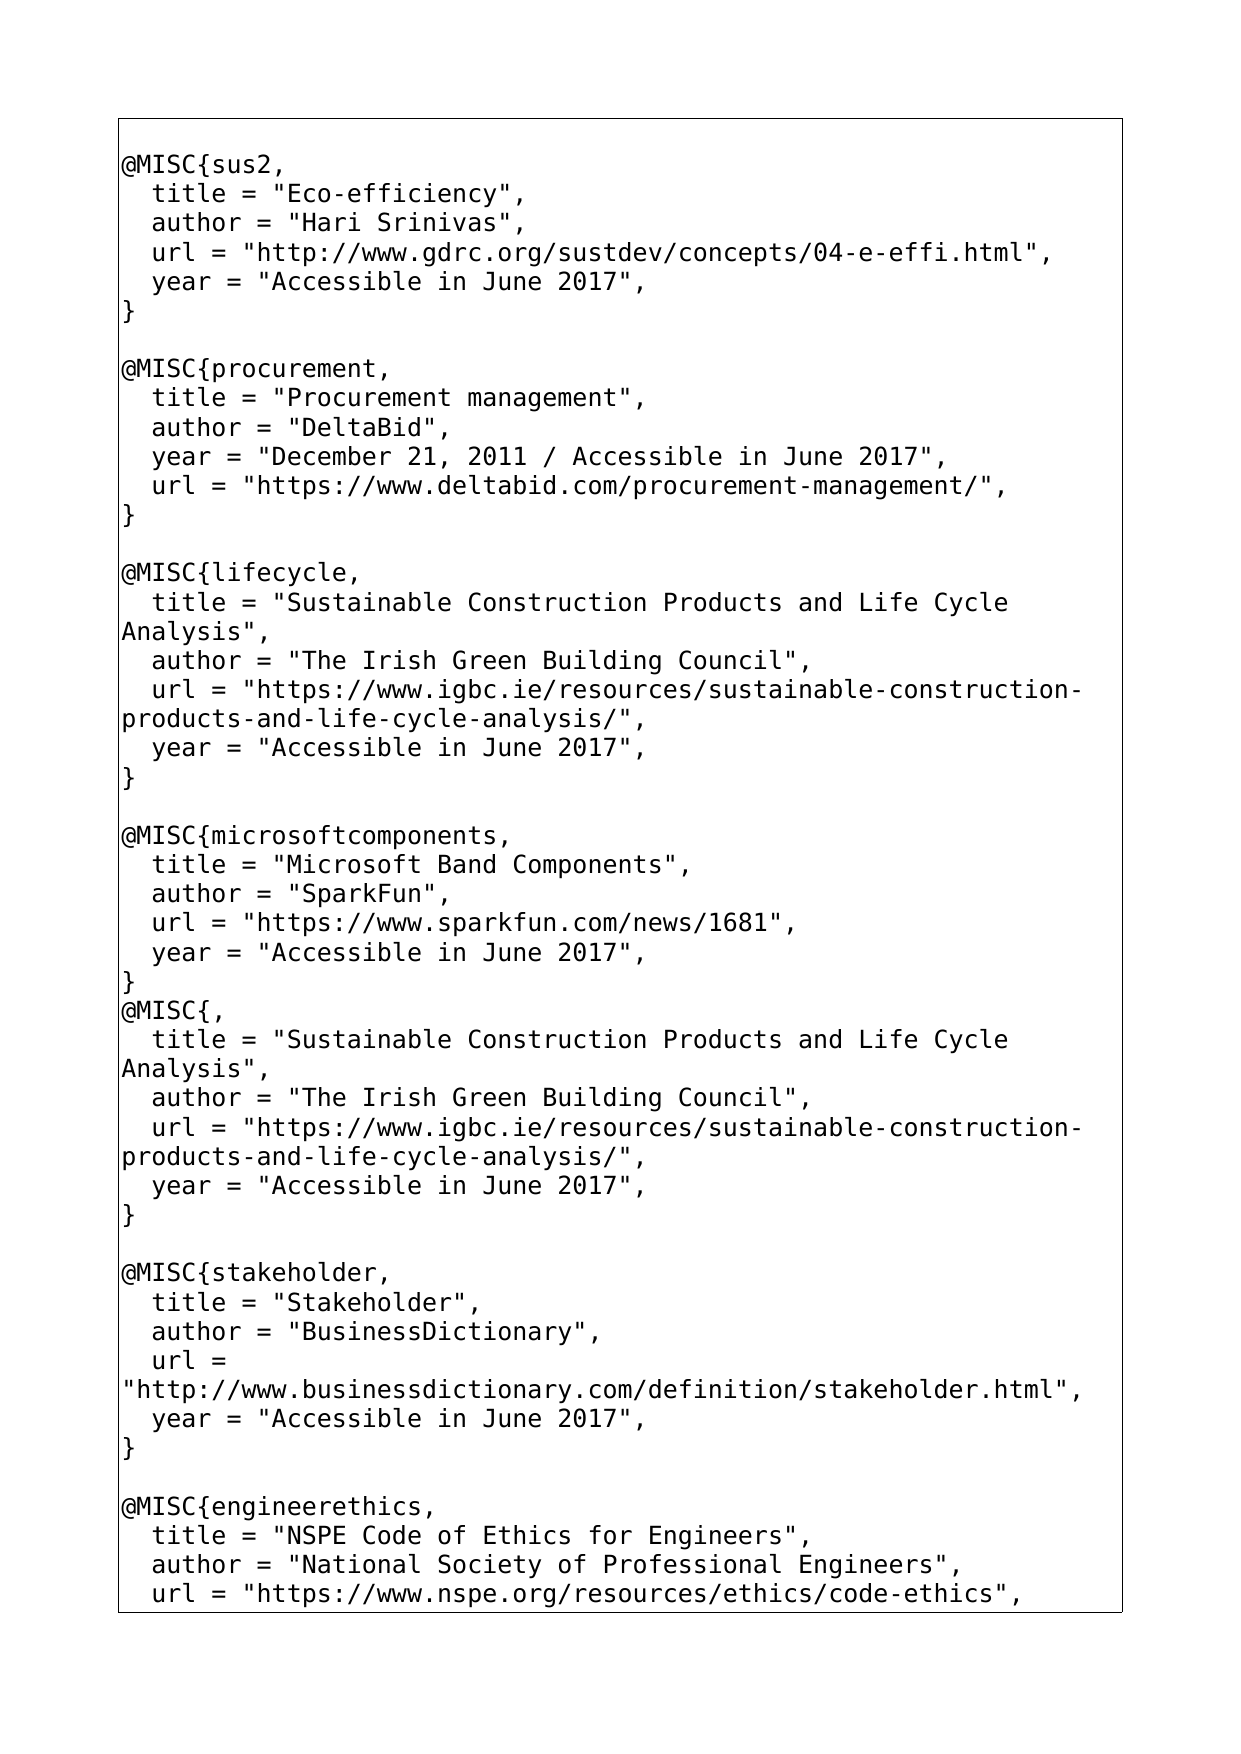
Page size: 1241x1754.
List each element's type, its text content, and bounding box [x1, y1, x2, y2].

table_header @MISC{sus2, title = "Eco-efficiency", author = "Hari Srinivas", url = "http://www.gdrc.org/sustdev/concepts/04-e-effi.html", year = "Accessible in June 2017", } @MISC{procurement, title = "Procurement management", author = "DeltaBid", year = "December 21, 2011 / Accessible in June 2017", url = "https://www.deltabid.com/procurement-management/", } @MISC{lifecycle, title = "Sustainable Construction Products and Life Cycle Analysis", author = "The Irish Green Building Council", url = "https://www.igbc.ie/resources/sustainable-construction-products-and-life-cycle-analysis/", year = "Accessible in June 2017", } @MISC{microsoftcomponents, title = "Microsoft Band Components", author = "SparkFun", url = "https://www.sparkfun.com/news/1681", year = "Accessible in June 2017", } @MISC{, title = "Sustainable Construction Products and Life Cycle Analysis", author = "The Irish Green Building Council", url = "https://www.igbc.ie/resources/sustainable-construction-products-and-life-cycle-analysis/", year = "Accessible in June 2017", } @MISC{stakeholder, title = "Stakeholder", author = "BusinessDictionary", url = "http://www.businessdictionary.com/definition/stakeholder.html", year = "Accessible in June 2017", } @MISC{engineerethics, title = "NSPE Code of Ethics for Engineers", author = "National Society of Professional Engineers", url = "https://www.nspe.org/resources/ethics/code-ethics", [119, 119, 1122, 1612]
